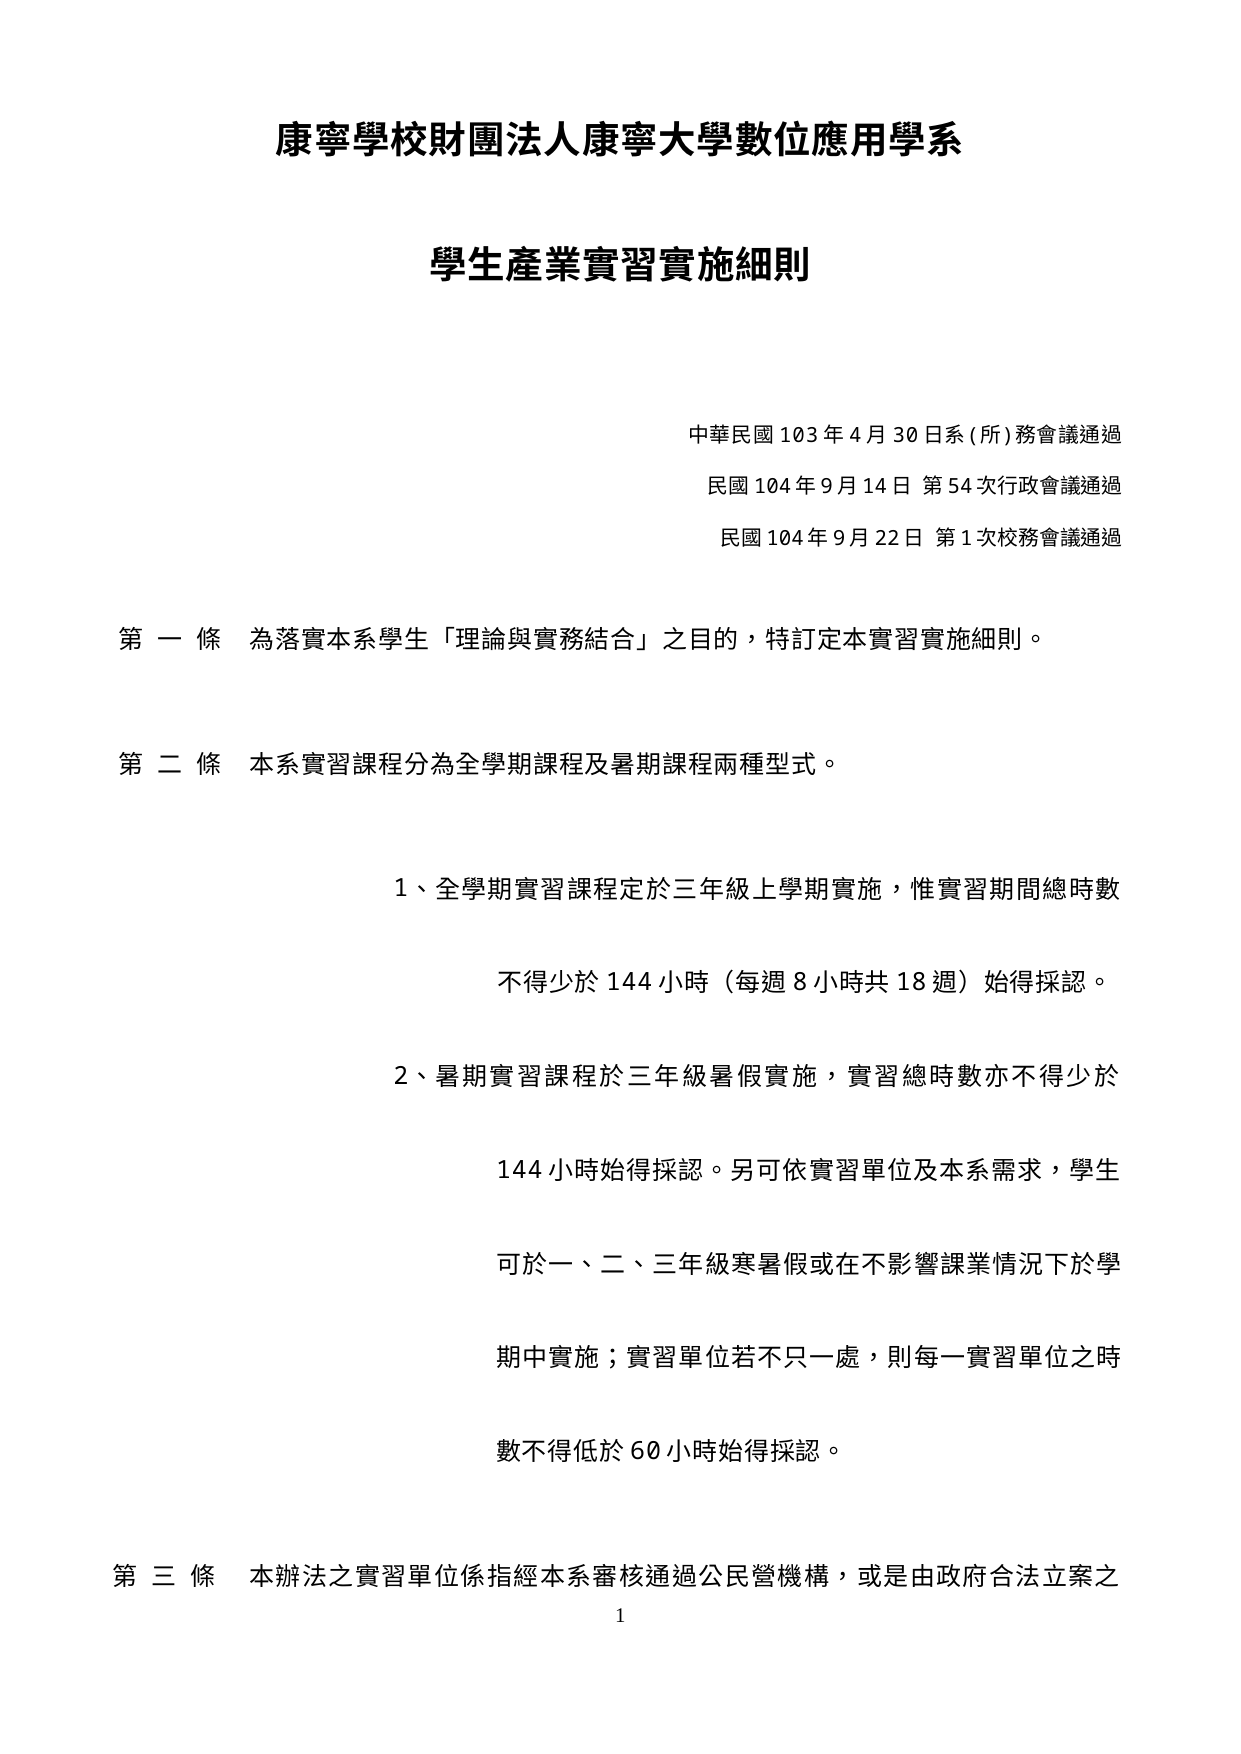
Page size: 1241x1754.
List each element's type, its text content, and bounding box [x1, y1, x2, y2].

text 第 二 條 本系實習課程分為全學期課程及暑期課程兩種型式。 [118, 721, 1122, 783]
text 學生產業實習實施細則 [118, 221, 1122, 283]
text 第 一 條 為落實本系學生「理論與實務結合」之目的，特訂定本實習實施細則。 [118, 596, 1122, 658]
text 民國104年9月22日 第1次校務會議通過 [118, 521, 1122, 551]
text 康寧學校財團法人康寧大學數位應用學系 [118, 96, 1122, 158]
list 全學期實習課程定於三年級上學期實施，惟實習期間總時數不得少於144小時（每週8小時共18週）始得採認。 [393, 846, 1122, 1002]
text 第 三 條 本辦法之實習單位係指經本系審核通過公民營機構，或是由政府合法立案之 [112, 1533, 1122, 1596]
text 民國104年9月14日 第54次行政會議通過 [118, 469, 1122, 500]
list 暑期實習課程於三年級暑假實施，實習總時數亦不得少於144小時始得採認。另可依實習單位及本系需求，學生可於一、二、三年級寒暑假或在不影響課業情況下於學期中實施；實習單位若不只一處，則每一實習單位之時數不得低於60小時始得採認。 [393, 1033, 1122, 1471]
text 中華民國103年4月30日系(所)務會議通過 [118, 418, 1122, 449]
